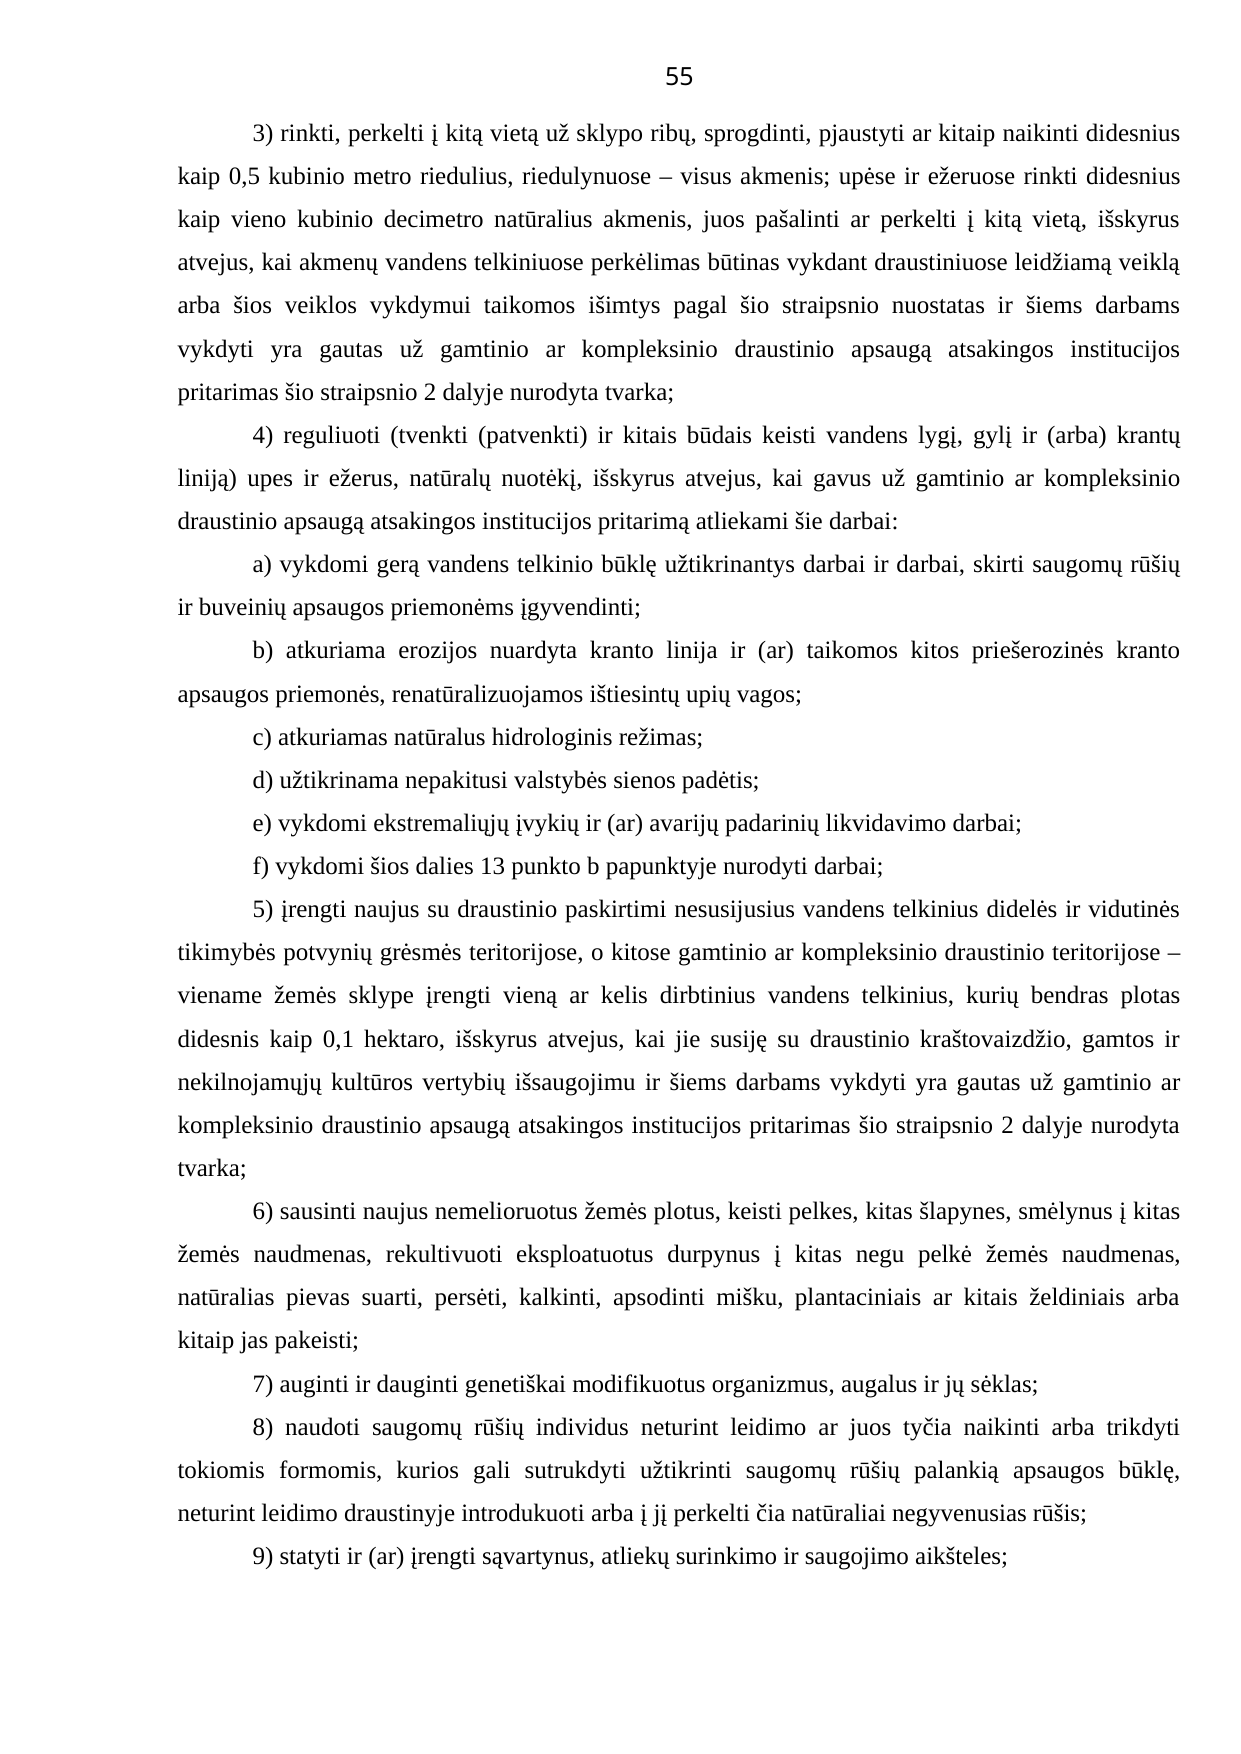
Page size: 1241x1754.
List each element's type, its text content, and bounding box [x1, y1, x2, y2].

text 3) rinkti, perkelti į kitą vietą už sklypo ribų, sprogdinti, pjaustyti ar kitaip naikinti didesnius kaip 0,5 kubinio metro riedulius, riedulynuose – visus akmenis; upėse ir ežeruose rinkti didesnius kaip vieno kubinio decimetro natūralius akmenis, juos pašalinti ar perkelti į kitą vietą, išskyrus atvejus, kai akmenų vandens telkiniuose perkėlimas būtinas vykdant draustiniuose leidžiamą veiklą arba šios veiklos vykdymui taikomos išimtys pagal šio straipsnio nuostatas ir šiems darbams vykdyti yra gautas už gamtinio ar kompleksinio draustinio apsaugą atsakingos institucijos pritarimas šio straipsnio 2 dalyje nurodyta tvarka; [177, 118, 1181, 406]
text f) vykdomi šios dalies 13 punkto b papunktyje nurodyti darbai; [177, 851, 1181, 880]
text a) vykdomi gerą vandens telkinio būklę užtikrinantys darbai ir darbai, skirti saugomų rūšių ir buveinių apsaugos priemonėms įgyvendinti; [177, 549, 1181, 621]
text 5) įrengti naujus su draustinio paskirtimi nesusijusius vandens telkinius didelės ir vidutinės tikimybės potvynių grėsmės teritorijose, o kitose gamtinio ar kompleksinio draustinio teritorijose – viename žemės sklype įrengti vieną ar kelis dirbtinius vandens telkinius, kurių bendras plotas didesnis kaip 0,1 hektaro, išskyrus atvejus, kai jie susiję su draustinio kraštovaizdžio, gamtos ir nekilnojamųjų kultūros vertybių išsaugojimu ir šiems darbams vykdyti yra gautas už gamtinio ar kompleksinio draustinio apsaugą atsakingos institucijos pritarimas šio straipsnio 2 dalyje nurodyta tvarka; [177, 894, 1181, 1182]
text 9) statyti ir (ar) įrengti sąvartynus, atliekų surinkimo ir saugojimo aikšteles; [177, 1541, 1181, 1570]
text 7) auginti ir dauginti genetiškai modifikuotus organizmus, augalus ir jų sėklas; [177, 1369, 1181, 1397]
text 8) naudoti saugomų rūšių individus neturint leidimo ar juos tyčia naikinti arba trikdyti tokiomis formomis, kurios gali sutrukdyti užtikrinti saugomų rūšių palankią apsaugos būklę, neturint leidimo draustinyje introdukuoti arba į jį perkelti čia natūraliai negyvenusias rūšis; [177, 1412, 1181, 1527]
text c) atkuriamas natūralus hidrologinis režimas; [177, 722, 1181, 751]
text e) vykdomi ekstremaliųjų įvykių ir (ar) avarijų padarinių likvidavimo darbai; [177, 808, 1181, 837]
text 6) sausinti naujus nemelioruotus žemės plotus, keisti pelkes, kitas šlapynes, smėlynus į kitas žemės naudmenas, rekultivuoti eksploatuotus durpynus į kitas negu pelkė žemės naudmenas, natūralias pievas suarti, persėti, kalkinti, apsodinti mišku, plantaciniais ar kitais želdiniais arba kitaip jas pakeisti; [177, 1196, 1181, 1354]
text 4) reguliuoti (tvenkti (patvenkti) ir kitais būdais keisti vandens lygį, gylį ir (arba) krantų liniją) upes ir ežerus, natūralų nuotėkį, išskyrus atvejus, kai gavus už gamtinio ar kompleksinio draustinio apsaugą atsakingos institucijos pritarimą atliekami šie darbai: [177, 420, 1181, 535]
text d) užtikrinama nepakitusi valstybės sienos padėtis; [177, 765, 1181, 794]
text b) atkuriama erozijos nuardyta kranto linija ir (ar) taikomos kitos priešerozinės kranto apsaugos priemonės, renatūralizuojamos ištiesintų upių vagos; [177, 636, 1181, 707]
